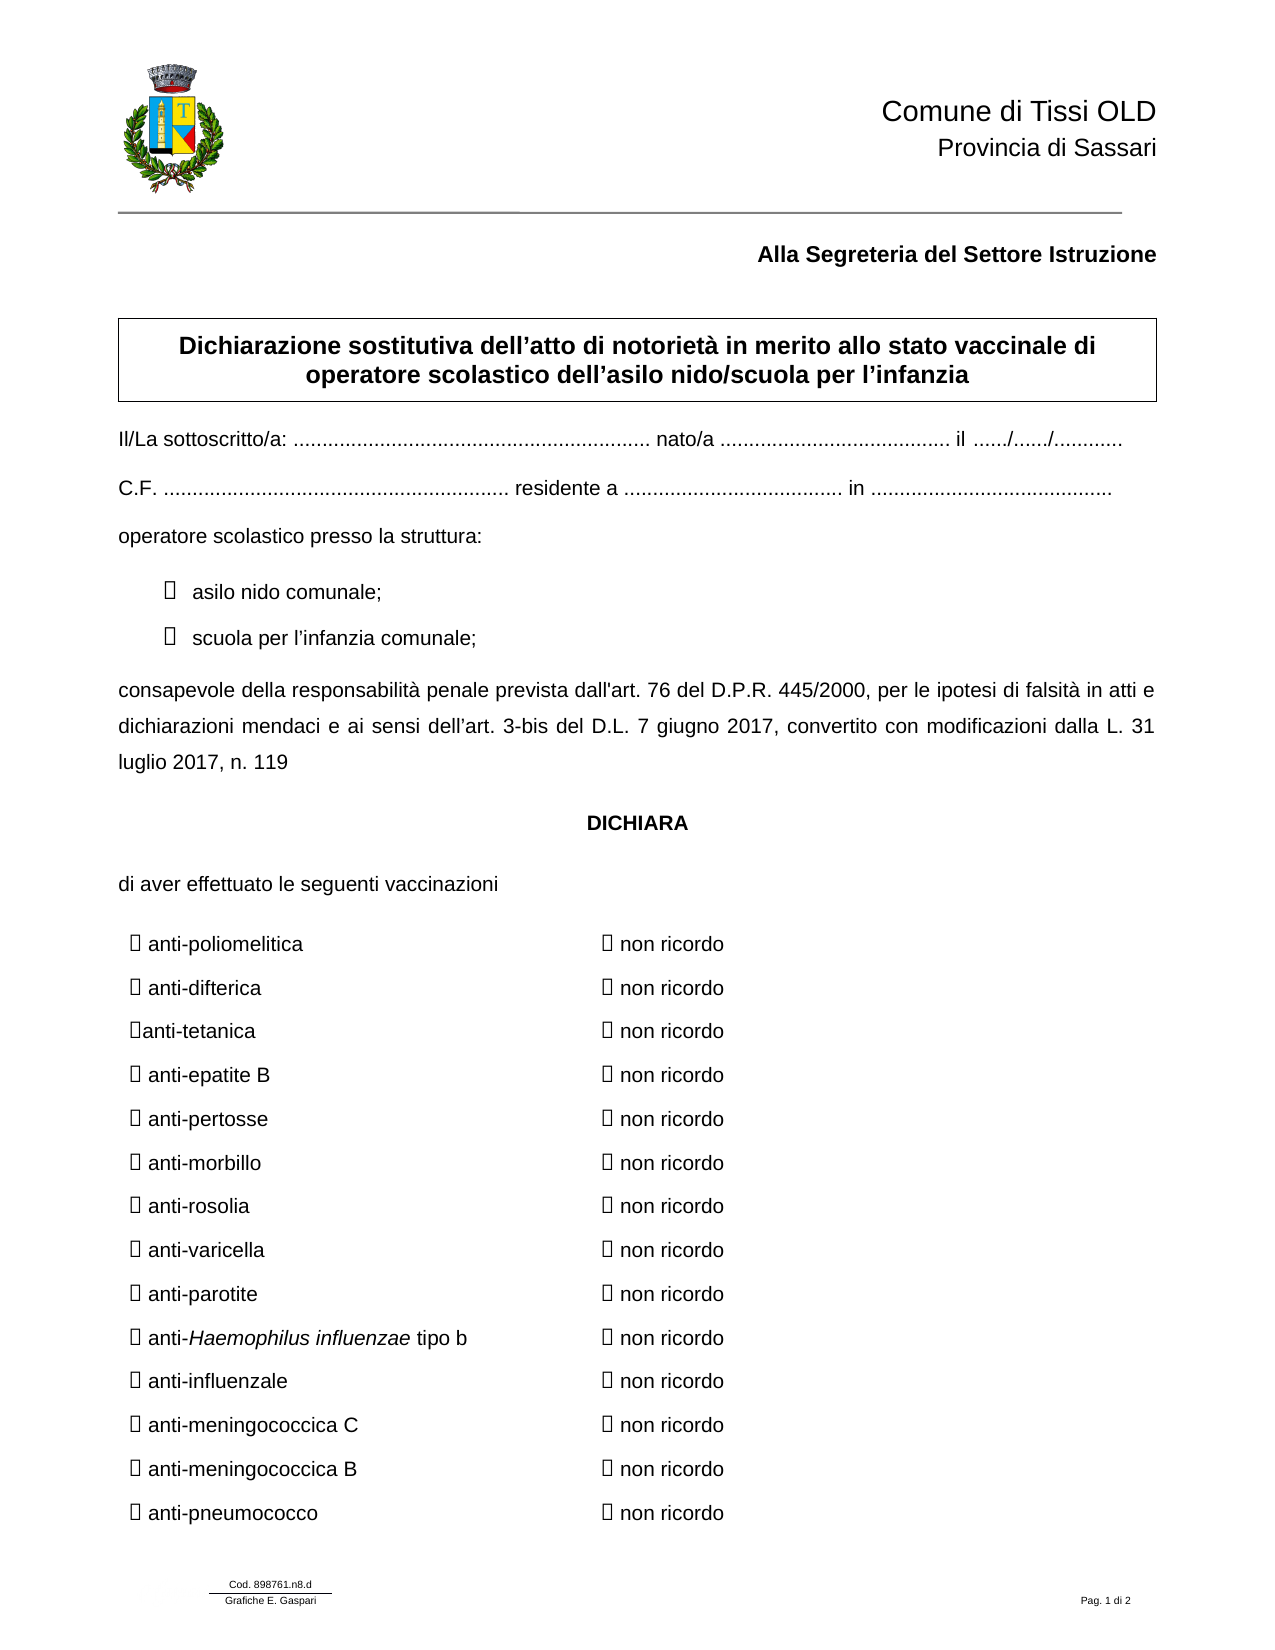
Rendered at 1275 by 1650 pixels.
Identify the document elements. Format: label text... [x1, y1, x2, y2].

table_cell  anti-epatite B [117, 1052, 589, 1096]
table_cell  anti-meningococcica C [117, 1402, 589, 1446]
picture [122, 64, 224, 195]
table_header Dichiarazione sostitutiva dell’atto di notorietà in merito allo stato vaccinale di operatore scolastico dell’asilo nido/scuola per l’infanzia [119, 319, 1156, 401]
table_cell  non ricordo [589, 1489, 1156, 1533]
table_cell  non ricordo [589, 964, 1156, 1008]
text DICHIARA [118, 811, 1157, 835]
table_cell  anti-rosolia [117, 1183, 589, 1227]
table_cell  non ricordo [589, 1271, 1156, 1314]
text di aver effettuato le seguenti vaccinazioni [118, 872, 1157, 896]
table_cell anti-tetanica [117, 1008, 589, 1052]
table_cell  non ricordo [589, 1402, 1156, 1446]
table_cell  anti-varicella [117, 1227, 589, 1271]
text Il/La sottoscritto/a: .............................................................. nato/a ........................................ il ....../....../............ [118, 427, 1157, 451]
text Alla Segreteria del Settore Istruzione [118, 241, 1157, 267]
text  asilo nido comunale; [162, 572, 1157, 606]
table_cell  non ricordo [589, 1446, 1156, 1489]
table_cell  anti-meningococcica B [117, 1446, 589, 1489]
table_header  anti-poliomelitica [117, 921, 589, 964]
table_cell  anti-difterica [117, 964, 589, 1008]
text C.F. ............................................................ residente a ...................................... in .......................................... [118, 475, 1157, 499]
table_cell  non ricordo [589, 1052, 1156, 1096]
text operatore scolastico presso la struttura: [118, 524, 1157, 548]
table_cell  anti-influenzale [117, 1358, 589, 1402]
table_cell  anti-pneumococco [117, 1489, 589, 1533]
text  scuola per l’infanzia comunale; [162, 619, 1157, 653]
table_cell  non ricordo [589, 1227, 1156, 1271]
table_cell  non ricordo [589, 1183, 1156, 1227]
text consapevole della responsabilità penale prevista dall'art. 76 del D.P.R. 445/2000, per le ipotesi di falsità in atti e dichiarazioni mendaci e ai sensi dell’art. 3-bis del D.L. 7 giugno 2017, convertito con modificazioni dalla L. 31 luglio 2017, n. 119 [118, 678, 1157, 774]
table_cell  anti-pertosse [117, 1096, 589, 1139]
table_cell  non ricordo [589, 1139, 1156, 1183]
text Provincia di Sassari [224, 133, 1157, 162]
table_cell  non ricordo [589, 1008, 1156, 1052]
table_cell  anti-Haemophilus influenzae tipo b [117, 1314, 589, 1358]
table_cell  non ricordo [589, 1358, 1156, 1402]
table_cell  anti-morbillo [117, 1139, 589, 1183]
text Comune di Tissi OLD [224, 94, 1157, 128]
table_cell  non ricordo [589, 1096, 1156, 1139]
table_cell  anti-parotite [117, 1271, 589, 1314]
table_cell  non ricordo [589, 1314, 1156, 1358]
table_header  non ricordo [589, 921, 1156, 964]
